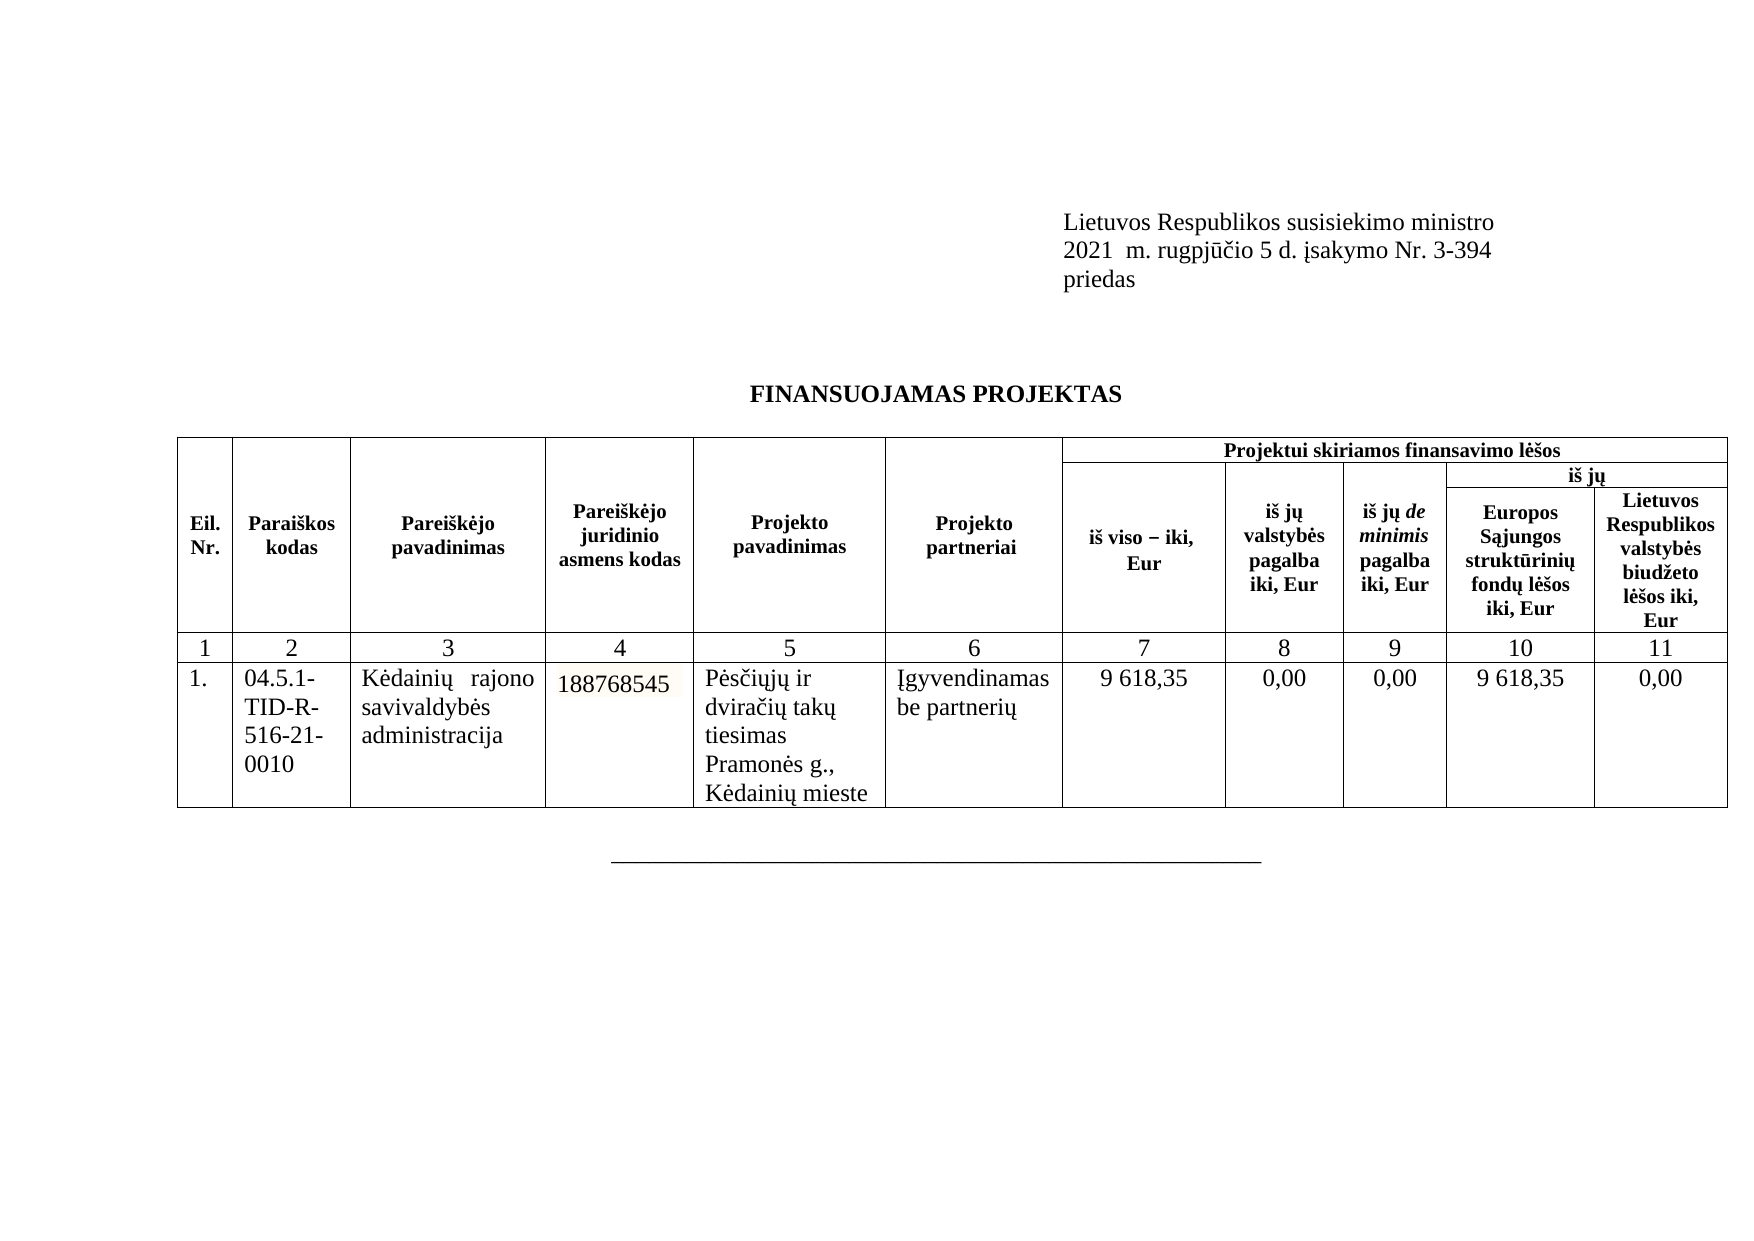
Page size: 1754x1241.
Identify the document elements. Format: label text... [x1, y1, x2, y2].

table_cell Kėdainių rajono savivaldybės administracija [351, 663, 545, 807]
table_cell 1 [178, 633, 232, 662]
table_cell 2 [233, 633, 350, 662]
table_cell 5 [694, 633, 885, 662]
table_cell Pėsčiųjų ir dviračių takų tiesimas Pramonės g., Kėdainių mieste [694, 663, 885, 807]
table_header Projekto partneriai [886, 438, 1062, 632]
table_cell 7 [1063, 633, 1225, 662]
table_cell 10 [1447, 633, 1594, 662]
table_cell 1. [178, 663, 232, 807]
table_cell 11 [1595, 633, 1727, 662]
table_header Paraiškos kodas [233, 438, 350, 632]
table_cell iš jų de minimis pagalba iki, Eur [1344, 463, 1446, 632]
text Lietuvos Respublikos susisiekimo ministro [1063, 207, 1624, 235]
table_header Projektui skiriamos finansavimo lėšos [1063, 438, 1727, 462]
table_cell 4 [546, 633, 693, 662]
table_header Eil. Nr. [178, 438, 232, 632]
text 2021 m. rugpjūčio 5 d. įsakymo Nr. 3-394 [1063, 235, 1624, 264]
table_cell iš jų valstybės pagalba iki, Eur [1226, 463, 1343, 632]
table_cell Lietuvos Respublikos valstybės biudžeto lėšos iki, Eur [1595, 488, 1727, 632]
table_cell Europos Sąjungos struktūrinių fondų lėšos iki, Eur [1447, 488, 1594, 632]
table_cell 6 [886, 633, 1062, 662]
table_cell 9 618,35 [1447, 663, 1594, 807]
text FINANSUOJAMAS PROJEKTAS [177, 379, 1695, 408]
table_cell Įgyvendinamas be partnerių [886, 663, 1062, 807]
table_cell 188768545 [546, 663, 693, 807]
table_header Pareiškėjo pavadinimas [351, 438, 545, 632]
table_cell 0,00 [1226, 663, 1343, 807]
text priedas [1063, 264, 1624, 293]
table_header Pareiškėjo juridinio asmens kodas [546, 438, 693, 632]
table_cell 0,00 [1344, 663, 1446, 807]
table_cell iš viso – iki, Eur [1063, 463, 1225, 632]
table_cell 9 618,35 [1063, 663, 1225, 807]
table_cell iš jų [1447, 463, 1727, 487]
table_header Projekto pavadinimas [694, 438, 885, 632]
text ____________________________________________________ [177, 837, 1695, 865]
table_cell 8 [1226, 633, 1343, 662]
table_cell 0,00 [1595, 663, 1727, 807]
table_cell 04.5.1-TID-R-516-21-0010 [233, 663, 350, 807]
table_cell 3 [351, 633, 545, 662]
table_cell 9 [1344, 633, 1446, 662]
